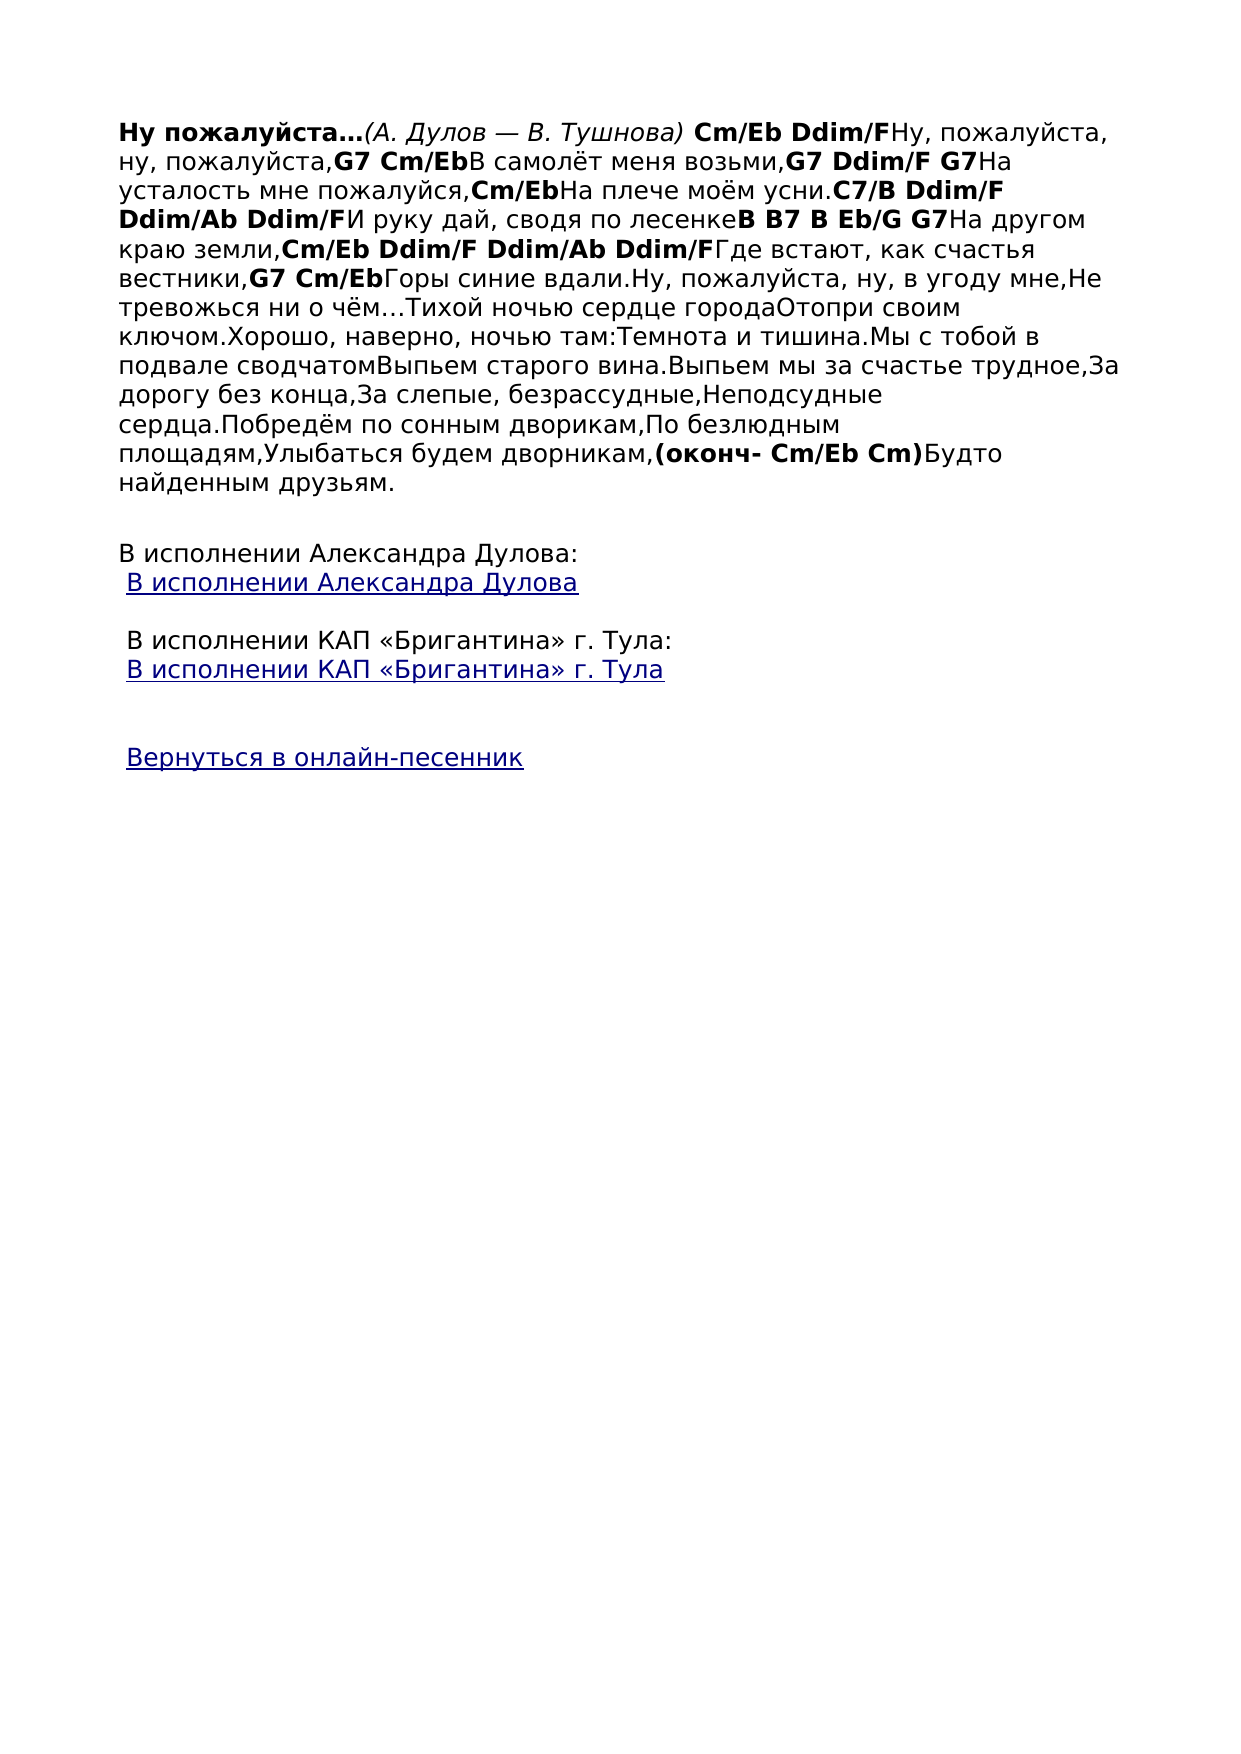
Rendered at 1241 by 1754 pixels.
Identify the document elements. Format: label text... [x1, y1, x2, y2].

text В исполнении Александра Дулова: В исполнении Александра Дулова В исполнении КАП «Бригантина» г. Тула: В исполнении КАП «Бригантина» г. Тула Вернуться в онлайн-песенник [118, 539, 1122, 772]
text Ну пожалуйста…(А. Дулов — В. Тушнова) Cm/Eb Ddim/FНу, пожалуйста, ну, пожалуйста,G7 Cm/EbВ самолёт меня возьми,G7 Ddim/F G7На усталость мне пожалуйся,Cm/EbНа плече моём усни.C7/B Ddim/F Ddim/Ab Ddim/FИ руку дай, сводя по лесенкеB B7 B Eb/G G7На другом краю земли,Cm/Eb Ddim/F Ddim/Ab Ddim/FГде встают, как счастья вестники,G7 Cm/EbГоры синие вдали.Ну, пожалуйста, ну, в угоду мне,Не тревожься ни о чём…Тихой ночью сердце городаОтопри своим ключом.Хорошо, наверно, ночью там:Темнота и тишина.Мы с тобой в подвале сводчатомВыпьем старого вина.Выпьем мы за счастье трудное,За дорогу без конца,За слепые, безрассудные,Неподсудные сердца.Побредём по сонным дворикам,По безлюдным площадям,Улыбаться будем дворникам,(оконч- Cm/Eb Cm)Будто найденным друзьям. [118, 118, 1122, 526]
